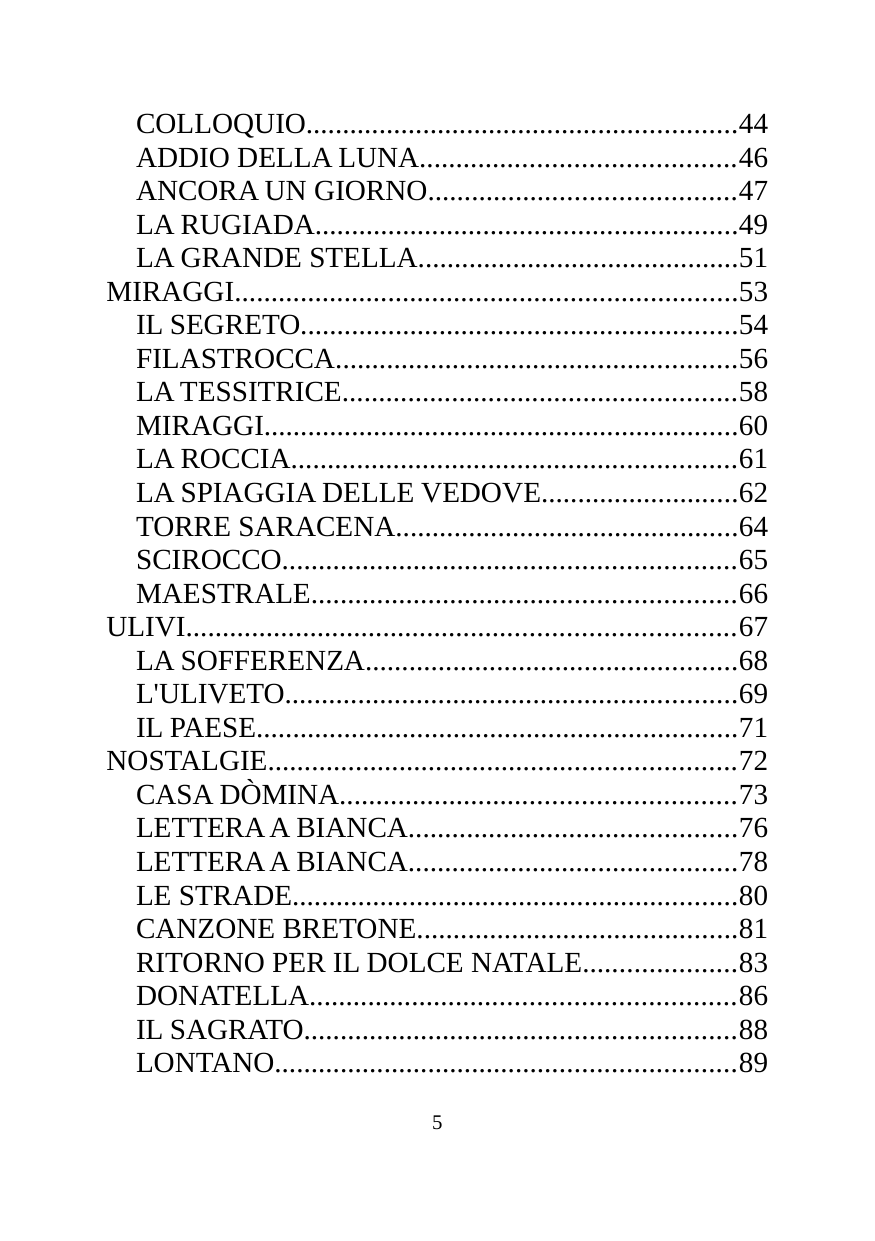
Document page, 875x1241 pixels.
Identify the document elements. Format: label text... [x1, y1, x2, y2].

text IL SAGRATO 88 [136, 1012, 768, 1045]
text CANZONE BRETONE 81 [136, 911, 768, 945]
text MIRAGGI 53 [106, 274, 768, 307]
text LA SOFFERENZA 68 [136, 643, 768, 676]
text LA TESSITRICE 58 [136, 374, 768, 408]
text MAESTRALE 66 [136, 576, 768, 609]
text LA ROCCIA 61 [136, 442, 768, 475]
text LONTANO 89 [136, 1045, 768, 1079]
text LE STRADE 80 [136, 878, 768, 911]
text LA GRANDE STELLA 51 [136, 240, 768, 274]
text IL SEGRETO 54 [136, 307, 768, 341]
text COLLOQUIO 44 [136, 106, 768, 140]
text RITORNO PER IL DOLCE NATALE 83 [136, 945, 768, 978]
text LETTERA A BIANCA 76 [136, 811, 768, 844]
text LETTERA A BIANCA 78 [136, 844, 768, 878]
text MIRAGGI 60 [136, 408, 768, 442]
text TORRE SARACENA 64 [136, 509, 768, 542]
text IL PAESE 71 [136, 710, 768, 743]
text SCIROCCO 65 [136, 542, 768, 576]
text DONATELLA 86 [136, 978, 768, 1012]
text CASA DÒMINA 73 [136, 777, 768, 811]
text LA RUGIADA 49 [136, 207, 768, 240]
text NOSTALGIE 72 [106, 743, 768, 777]
text L'ULIVETO 69 [136, 676, 768, 710]
text LA SPIAGGIA DELLE VEDOVE 62 [136, 475, 768, 509]
text ANCORA UN GIORNO 47 [136, 173, 768, 207]
text FILASTROCCA 56 [136, 341, 768, 374]
text ULIVI 67 [106, 609, 768, 643]
text ADDIO DELLA LUNA 46 [136, 140, 768, 173]
